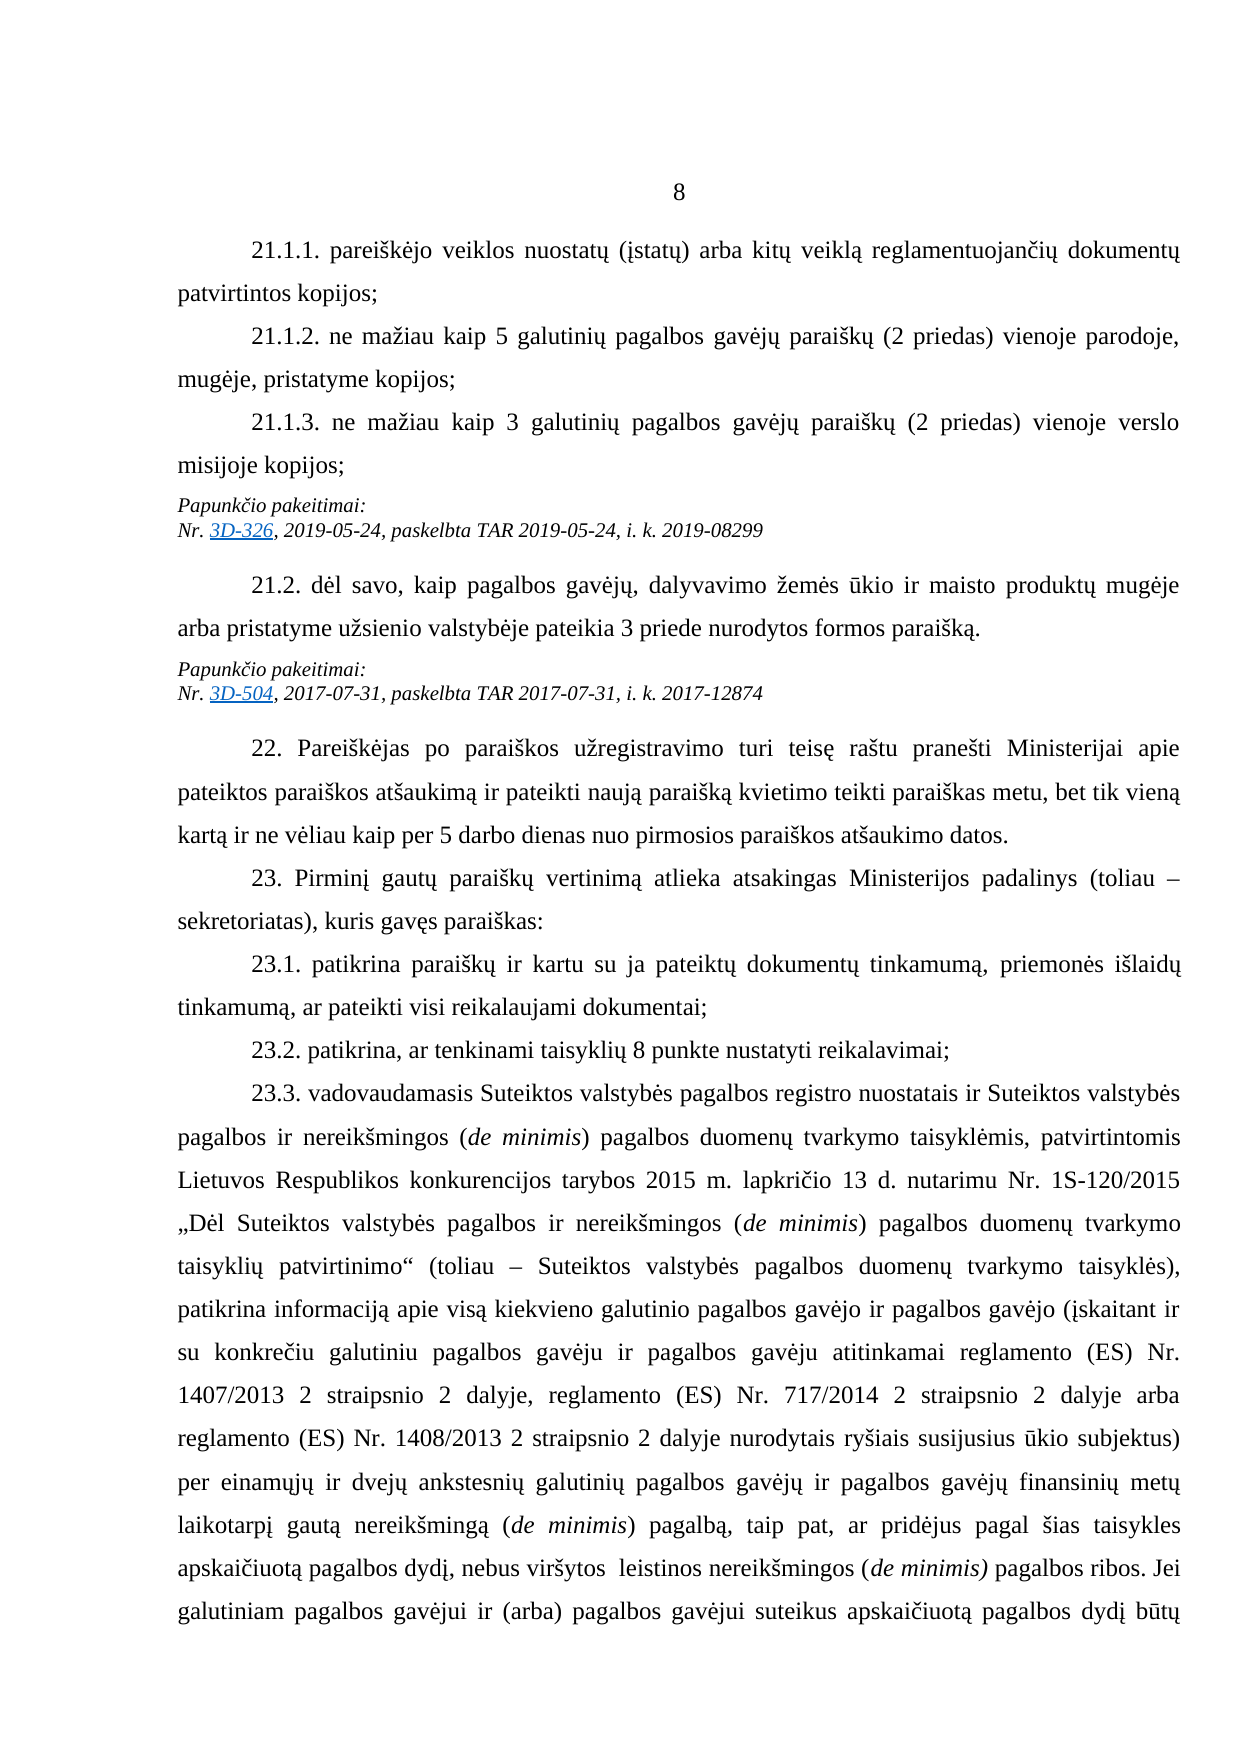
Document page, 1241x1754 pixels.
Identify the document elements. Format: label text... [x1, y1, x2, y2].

text 21.1.1. pareiškėjo veiklos nuostatų (įstatų) arba kitų veiklą reglamentuojančių dokumentų patvirtintos kopijos; [177, 235, 1181, 307]
text 23. Pirminį gautų paraiškų vertinimą atlieka atsakingas Ministerijos padalinys (toliau – sekretoriatas), kuris gavęs paraiškas: [177, 863, 1181, 935]
text 23.1. patikrina paraiškų ir kartu su ja pateiktų dokumentų tinkamumą, priemonės išlaidų tinkamumą, ar pateikti visi reikalaujami dokumentai; [177, 949, 1181, 1021]
text Nr. 3D-326, 2019-05-24, paskelbta TAR 2019-05-24, i. k. 2019-08299 [177, 517, 1181, 542]
text 23.2. patikrina, ar tenkinami taisyklių 8 punkte nustatyti reikalavimai; [177, 1035, 1181, 1064]
text 21.1.2. ne mažiau kaip 5 galutinių pagalbos gavėjų paraiškų (2 priedas) vienoje parodoje, mugėje, pristatyme kopijos; [177, 321, 1181, 393]
text 22. Pareiškėjas po paraiškos užregistravimo turi teisę raštu pranešti Ministerijai apie pateiktos paraiškos atšaukimą ir pateikti naują paraišką kvietimo teikti paraiškas metu, bet tik vieną kartą ir ne vėliau kaip per 5 darbo dienas nuo pirmosios paraiškos atšaukimo datos. [177, 733, 1181, 848]
text 21.1.3. ne mažiau kaip 3 galutinių pagalbos gavėjų paraiškų (2 priedas) vienoje verslo misijoje kopijos; [177, 407, 1181, 479]
text Papunkčio pakeitimai: [177, 493, 1181, 517]
text 23.3. vadovaudamasis Suteiktos valstybės pagalbos registro nuostatais ir Suteiktos valstybės pagalbos ir nereikšmingos (de minimis) pagalbos duomenų tvarkymo taisyklėmis, patvirtintomis Lietuvos Respublikos konkurencijos tarybos 2015 m. lapkričio 13 d. nutarimu Nr. 1S-120/2015 „Dėl Suteiktos valstybės pagalbos ir nereikšmingos (de minimis) pagalbos duomenų tvarkymo taisyklių patvirtinimo“ (toliau – Suteiktos valstybės pagalbos duomenų tvarkymo taisyklės), patikrina informaciją apie visą kiekvieno galutinio pagalbos gavėjo ir pagalbos gavėjo (įskaitant ir su konkrečiu galutiniu pagalbos gavėju ir pagalbos gavėju atitinkamai reglamento (ES) Nr. 1407/2013 2 straipsnio 2 dalyje, reglamento (ES) Nr. 717/2014 2 straipsnio 2 dalyje arba reglamento (ES) Nr. 1408/2013 2 straipsnio 2 dalyje nurodytais ryšiais susijusius ūkio subjektus) per einamųjų ir dvejų ankstesnių galutinių pagalbos gavėjų ir pagalbos gavėjų finansinių metų laikotarpį gautą nereikšmingą (de minimis) pagalbą, taip pat, ar pridėjus pagal šias taisykles apskaičiuotą pagalbos dydį, nebus viršytos leistinos nereikšmingos (de minimis) pagalbos ribos. Jei galutiniam pagalbos gavėjui ir (arba) pagalbos gavėjui suteikus apskaičiuotą pagalbos dydį būtų [177, 1078, 1181, 1625]
text Nr. 3D-504, 2017-07-31, paskelbta TAR 2017-07-31, i. k. 2017-12874 [177, 681, 1181, 705]
text 21.2. dėl savo, kaip pagalbos gavėjų, dalyvavimo žemės ūkio ir maisto produktų mugėje arba pristatyme užsienio valstybėje pateikia 3 priede nurodytos formos paraišką. [177, 570, 1181, 642]
text Papunkčio pakeitimai: [177, 657, 1181, 681]
